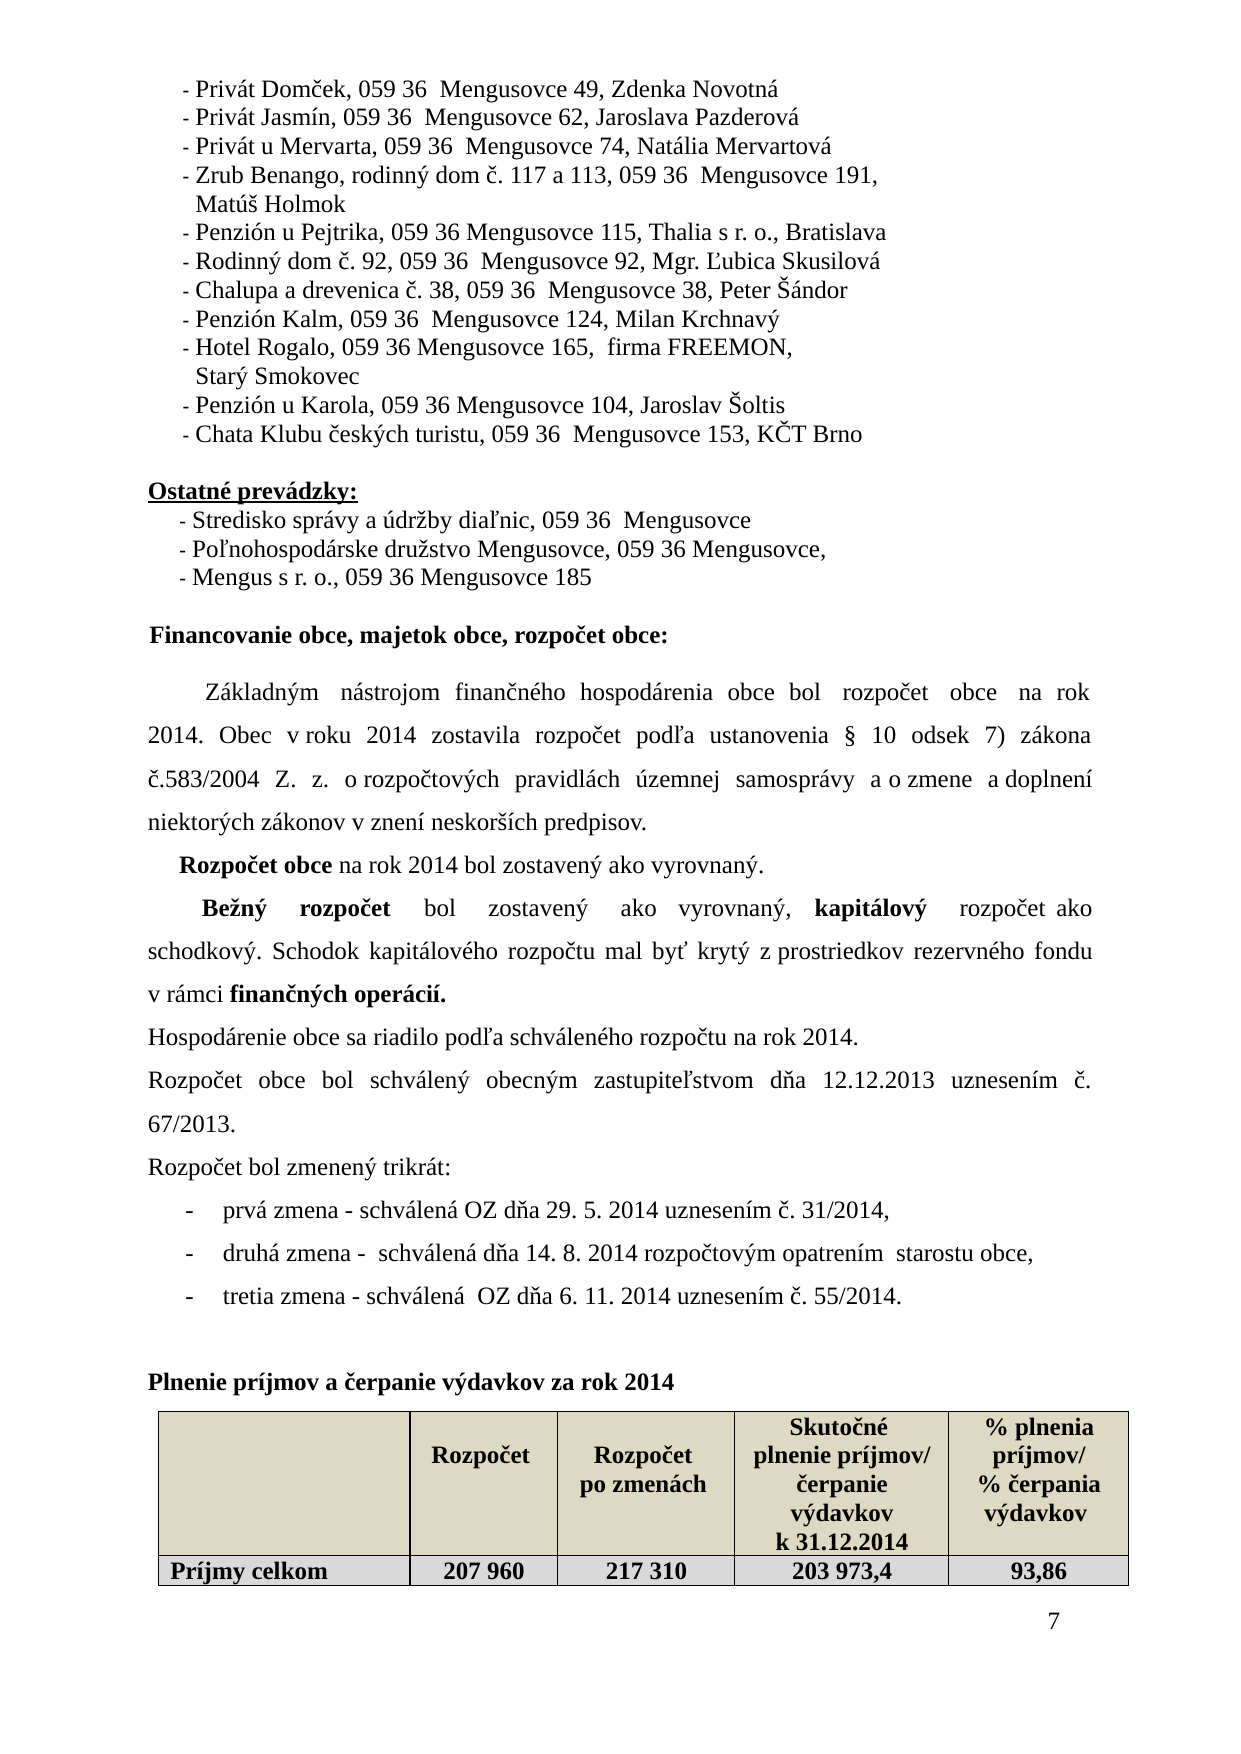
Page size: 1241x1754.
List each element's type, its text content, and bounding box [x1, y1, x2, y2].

text Plnenie príjmov a čerpanie výdavkov za rok 2014 [148, 1367, 1093, 1396]
list Privát u Mervarta, 059 36 Mengusovce 74, Natália Mervartová [183, 131, 1093, 160]
table_cell 217 310 [558, 1556, 734, 1585]
table_header Rozpočet po zmenách [558, 1412, 734, 1555]
text Základným nástrojom finančného hospodárenia obce bol rozpočet obce na rok 2014. Obec v roku 2014 zostavila rozpočet podľa ustanovenia § 10 odsek 7) zákona č.583/2004 Z. z. o rozpočtových pravidlách územnej samosprávy a o zmene a doplnení niektorých zákonov v znení neskorších predpisov. [148, 677, 1093, 836]
table_header Rozpočet [411, 1412, 557, 1555]
list Poľnohospodárske družstvo Mengusovce, 059 36 Mengusovce, [179, 534, 1093, 562]
text Rozpočet obce na rok 2014 bol zostavený ako vyrovnaný. [148, 850, 1093, 879]
table_cell Príjmy celkom [159, 1556, 409, 1585]
table_header Skutočné plnenie príjmov/ čerpanie výdavkov k 31.12.2014 [735, 1412, 948, 1555]
list Privát Jasmín, 059 36 Mengusovce 62, Jaroslava Pazderová [183, 102, 1093, 131]
list Penzión Kalm, 059 36 Mengusovce 124, Milan Krchnavý [183, 304, 1093, 332]
text Ostatné prevádzky: [148, 476, 1093, 505]
table_header % plnenia príjmov/ % čerpania výdavkov [949, 1412, 1128, 1555]
table_cell 207 960 [411, 1556, 557, 1585]
list Penzión u Karola, 059 36 Mengusovce 104, Jaroslav Šoltis [183, 390, 1093, 419]
text Rozpočet bol zmenený trikrát: [148, 1152, 1093, 1181]
list Zrub Benango, rodinný dom č. 117 a 113, 059 36 Mengusovce 191, [183, 160, 1093, 189]
list Privát Domček, 059 36 Mengusovce 49, Zdenka Novotná [183, 74, 1093, 102]
table_cell 203 973,4 [735, 1556, 948, 1585]
list prvá zmena - schválená OZ dňa 29. 5. 2014 uznesením č. 31/2014, [185, 1195, 1093, 1224]
list Penzión u Pejtrika, 059 36 Mengusovce 115, Thalia s r. o., Bratislava [183, 217, 1093, 246]
text Starý Smokovec [183, 361, 1093, 390]
text Rozpočet obce bol schválený obecným zastupiteľstvom dňa 12.12.2013 uznesením č. 67/2013. [148, 1066, 1093, 1137]
list Hotel Rogalo, 059 36 Mengusovce 165, firma FREEMON, [183, 332, 1093, 361]
list Chata Klubu českých turistu, 059 36 Mengusovce 153, KČT Brno [183, 419, 1093, 447]
list Stredisko správy a údržby diaľnic, 059 36 Mengusovce [179, 505, 1093, 534]
table_header [159, 1412, 409, 1555]
list druhá zmena - schválená dňa 14. 8. 2014 rozpočtovým opatrením starostu obce, [185, 1238, 1093, 1267]
text Hospodárenie obce sa riadilo podľa schváleného rozpočtu na rok 2014. [148, 1022, 1093, 1051]
list Mengus s r. o., 059 36 Mengusovce 185 [179, 562, 1093, 591]
table_cell 93,86 [949, 1556, 1128, 1585]
list Chalupa a drevenica č. 38, 059 36 Mengusovce 38, Peter Šándor [183, 275, 1093, 304]
text Matúš Holmok [183, 189, 1093, 217]
text Financovanie obce, majetok obce, rozpočet obce: [149, 620, 1093, 649]
text Bežný rozpočet bol zostavený ako vyrovnaný, kapitálový rozpočet ako schodkový. Schodok kapitálového rozpočtu mal byť krytý z prostriedkov rezervného fondu v rámci finančných operácií. [148, 893, 1093, 1008]
list Rodinný dom č. 92, 059 36 Mengusovce 92, Mgr. Ľubica Skusilová [183, 246, 1093, 275]
list tretia zmena - schválená OZ dňa 6. 11. 2014 uznesením č. 55/2014. [185, 1281, 1093, 1310]
